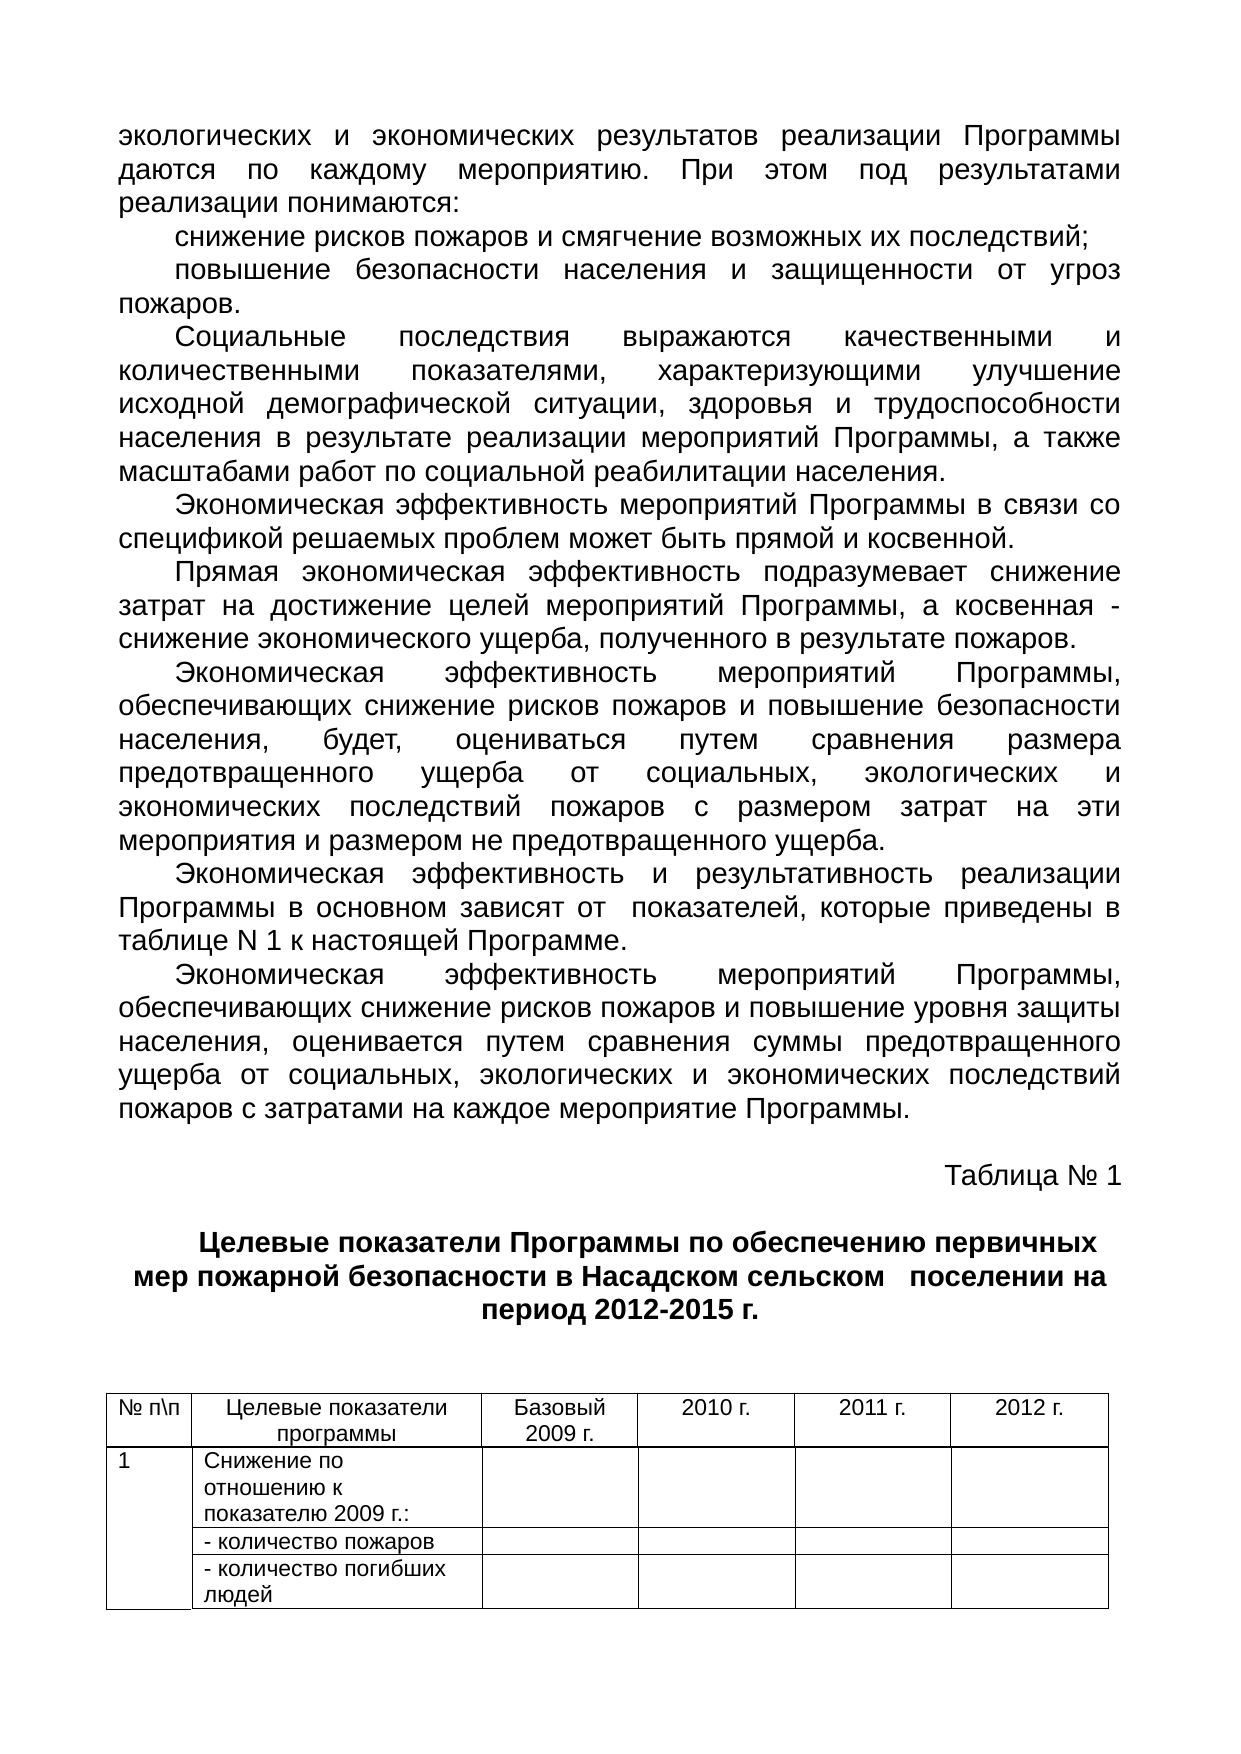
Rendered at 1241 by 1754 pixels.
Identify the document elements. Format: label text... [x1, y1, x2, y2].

table_header № п\п [107, 1394, 191, 1446]
table_header Целевые показатели программы [192, 1394, 481, 1446]
text Прямая экономическая эффективность подразумевает снижение затрат на достижение целей мероприятий Программы, а косвенная - снижение экономического ущерба, полученного в результате пожаров. [118, 554, 1122, 655]
text Экономическая эффективность и результативность реализации Программы в основном зависят от показателей, которые приведены в таблице N 1 к настоящей Программе. [118, 856, 1122, 957]
table_cell 1 [107, 1448, 191, 1609]
table_cell [796, 1555, 951, 1608]
table_header [639, 1448, 795, 1527]
table_cell [796, 1528, 951, 1554]
table_cell [952, 1528, 1108, 1554]
text Социальные последствия выражаются качественными и количественными показателями, характеризующими улучшение исходной демографической ситуации, здоровья и трудоспособности населения в результате реализации мероприятий Программы, а также масштабами работ по социальной реабилитации населения. [118, 319, 1122, 487]
table_header Базовый 2009 г. [482, 1394, 637, 1446]
table_header [483, 1448, 638, 1527]
text Целевые показатели Программы по обеспечению первичных мер пожарной безопасности в Насадском сельском поселении на период 2012-2015 г. [118, 1225, 1122, 1326]
table_cell [952, 1555, 1108, 1608]
table_cell - количество пожаров [193, 1528, 482, 1554]
table_cell [483, 1555, 638, 1608]
text Таблица № 1 [118, 1158, 1122, 1191]
table_cell [483, 1528, 638, 1554]
table_header 2012 г. [951, 1394, 1108, 1446]
text снижение рисков пожаров и смягчение возможных их последствий; [118, 219, 1122, 252]
table_cell - количество погибших людей [193, 1555, 482, 1608]
table_cell [639, 1555, 795, 1608]
text Экономическая эффективность мероприятий Программы, обеспечивающих снижение рисков пожаров и повышение безопасности населения, будет, оцениваться путем сравнения размера предотвращенного ущерба от социальных, экологических и экономических последствий пожаров с размером затрат на эти мероприятия и размером не предотвращенного ущерба. [118, 655, 1122, 856]
table_header Снижение по отношению к показателю 2009 г.: [193, 1448, 482, 1527]
table_header 2011 г. [795, 1394, 950, 1446]
table_header [952, 1448, 1108, 1527]
text Экономическая эффективность мероприятий Программы, обеспечивающих снижение рисков пожаров и повышение уровня защиты населения, оценивается путем сравнения суммы предотвращенного ущерба от социальных, экологических и экономических последствий пожаров с затратами на каждое мероприятие Программы. [118, 957, 1122, 1124]
table_cell [639, 1528, 795, 1554]
text экологических и экономических результатов реализации Программы даются по каждому мероприятию. При этом под результатами реализации понимаются: [118, 118, 1122, 219]
text Экономическая эффективность мероприятий Программы в связи со спецификой решаемых проблем может быть прямой и косвенной. [118, 487, 1122, 554]
text повышение безопасности населения и защищенности от угроз пожаров. [118, 252, 1122, 319]
table_header 2010 г. [638, 1394, 794, 1446]
table_header [796, 1448, 951, 1527]
